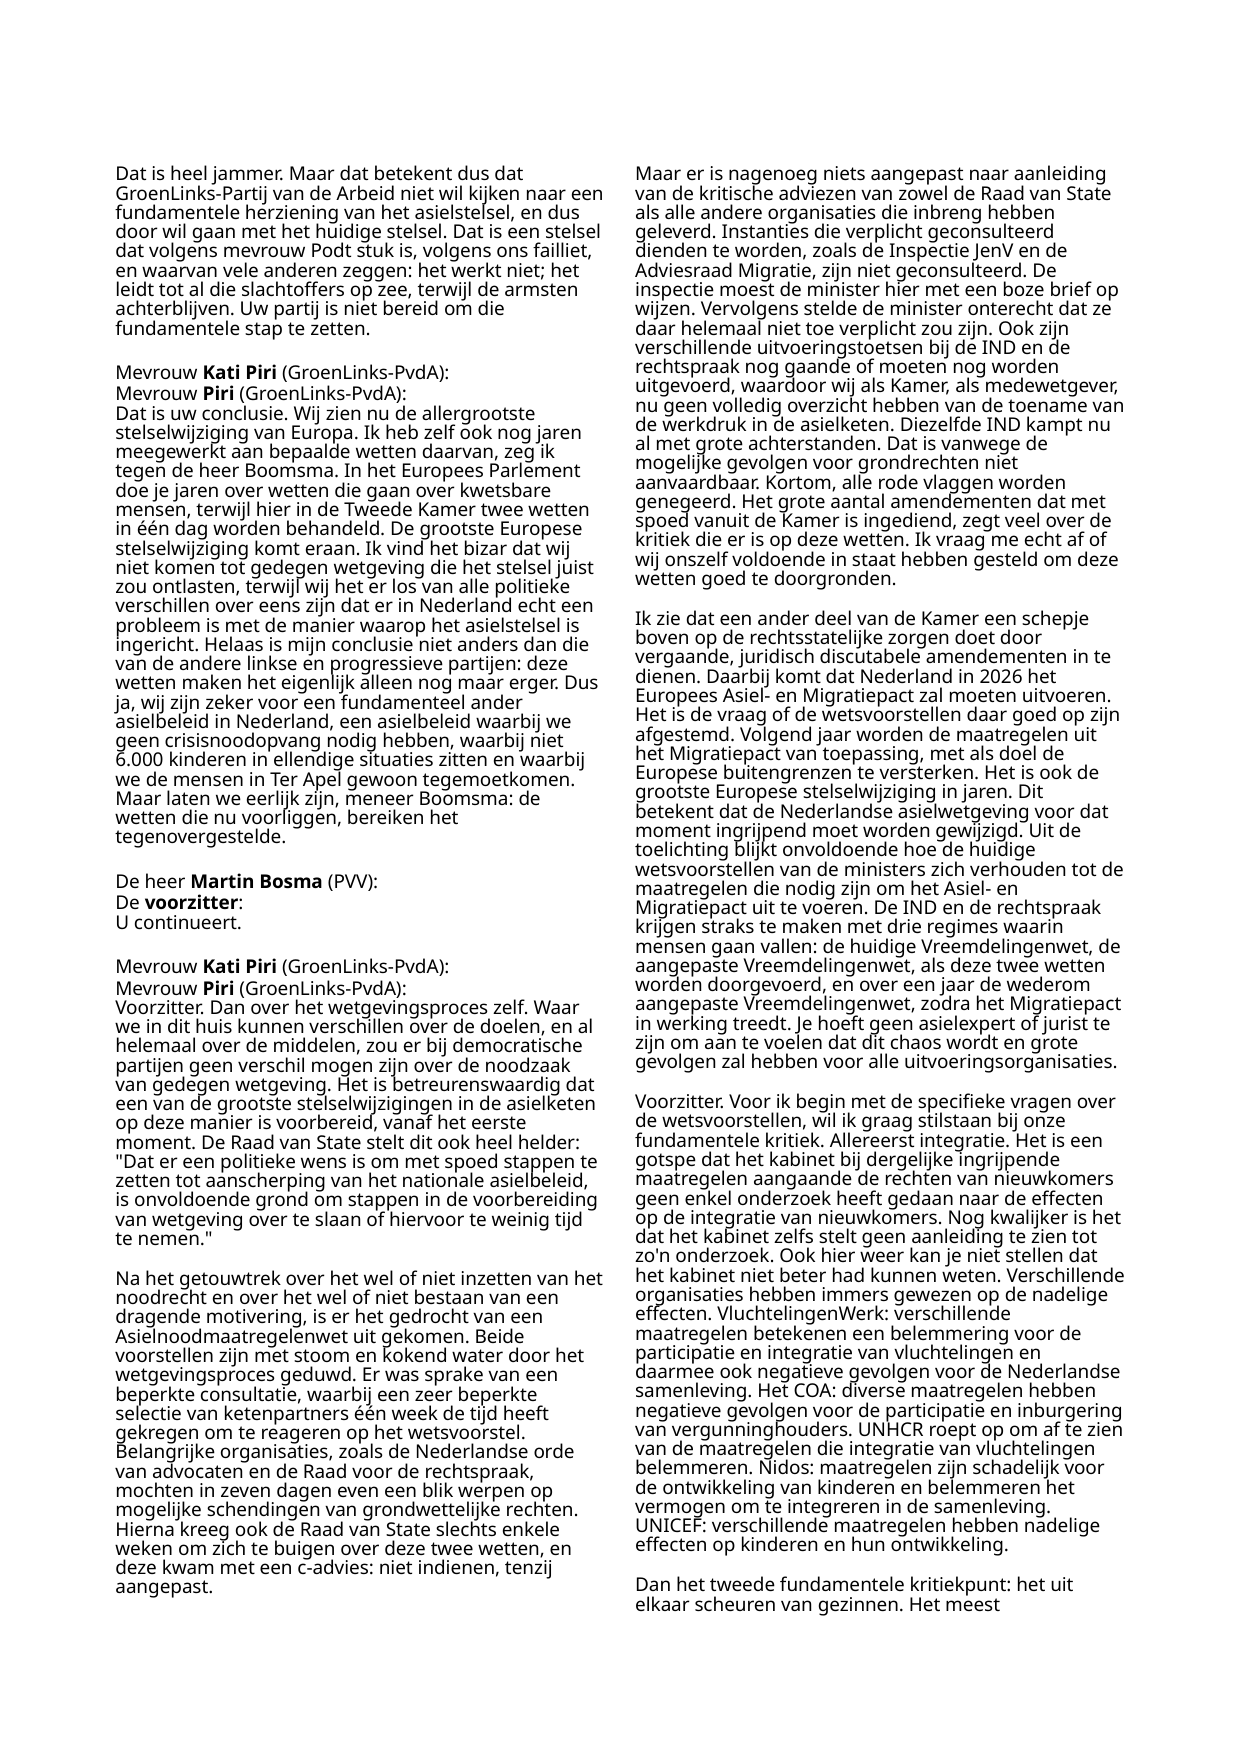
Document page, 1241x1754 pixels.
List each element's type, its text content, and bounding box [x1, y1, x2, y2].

text Mevrouw Kati Piri (GroenLinks-PvdA): [115, 359, 605, 385]
text Ik zie dat een ander deel van de Kamer een schepje boven op de rechtsstatelijke zorgen doet door vergaande, juridisch discutabele amendementen in te dienen. Daarbij komt dat Nederland in 2026 het Europees Asiel- en Migratiepact zal moeten uitvoeren. Het is de vraag of de wetsvoorstellen daar goed op zijn afgestemd. Volgend jaar worden de maatregelen uit het Migratiepact van toepassing, met als doel de Europese buitengrenzen te versterken. Het is ook de grootste Europese stelselwijziging in jaren. Dit betekent dat de Nederlandse asielwetgeving voor dat moment ingrijpend moet worden gewijzigd. Uit de toelichting blijkt onvoldoende hoe de huidige wetsvoorstellen van de ministers zich verhouden tot de maatregelen die nodig zijn om het Asiel- en Migratiepact uit te voeren. De IND en de rechtspraak krijgen straks te maken met drie regimes waarin mensen gaan vallen: de huidige Vreemdelingenwet, de aangepaste Vreemdelingenwet, als deze twee wetten worden doorgevoerd, en over een jaar de wederom aangepaste Vreemdelingenwet, zodra het Migratiepact in werking treedt. Je hoeft geen asielexpert of jurist te zijn om aan te voelen dat dit chaos wordt en grote gevolgen zal hebben voor alle uitvoeringsorganisaties. [635, 610, 1125, 1072]
text Maar er is nagenoeg niets aangepast naar aanleiding van de kritische adviezen van zowel de Raad van State als alle andere organisaties die inbreng hebben geleverd. Instanties die verplicht geconsulteerd dienden te worden, zoals de Inspectie JenV en de Adviesraad Migratie, zijn niet geconsulteerd. De inspectie moest de minister hier met een boze brief op wijzen. Vervolgens stelde de minister onterecht dat ze daar helemaal niet toe verplicht zou zijn. Ook zijn verschillende uitvoeringstoetsen bij de IND en de rechtspraak nog gaande of moeten nog worden uitgevoerd, waardoor wij als Kamer, als medewetgever, nu geen volledig overzicht hebben van de toename van de werkdruk in de asielketen. Diezelfde IND kampt nu al met grote achterstanden. Dat is vanwege de mogelijke gevolgen voor grondrechten niet aanvaardbaar. Kortom, alle rode vlaggen worden genegeerd. Het grote aantal amendementen dat met spoed vanuit de Kamer is ingediend, zegt veel over de kritiek die er is op deze wetten. Ik vraag me echt af of wij onszelf voldoende in staat hebben gesteld om deze wetten goed te doorgronden. [635, 165, 1125, 589]
text Voorzitter. Dan over het wetgevingsproces zelf. Waar we in dit huis kunnen verschillen over de doelen, en al helemaal over de middelen, zou er bij democratische partijen geen verschil mogen zijn over de noodzaak van gedegen wetgeving. Het is betreurenswaardig dat een van de grootste stelselwijzigingen in de asielketen op deze manier is voorbereid, vanaf het eerste moment. De Raad van State stelt dit ook heel helder: "Dat er een politieke wens is om met spoed stappen te zetten tot aanscherping van het nationale asielbeleid, is onvoldoende grond om stappen in de voorbereiding van wetgeving over te slaan of hiervoor te weinig tijd te nemen." [115, 999, 605, 1249]
text Mevrouw Kati Piri (GroenLinks-PvdA): [115, 954, 605, 979]
text De voorzitter: [115, 894, 605, 914]
text Voorzitter. Voor ik begin met de specifieke vragen over de wetsvoorstellen, wil ik graag stilstaan bij onze fundamentele kritiek. Allereerst integratie. Het is een gotspe dat het kabinet bij dergelijke ingrijpende maatregelen aangaande de rechten van nieuwkomers geen enkel onderzoek heeft gedaan naar de effecten op de integratie van nieuwkomers. Nog kwalijker is het dat het kabinet zelfs stelt geen aanleiding te zien tot zo'n onderzoek. Ook hier weer kan je niet stellen dat het kabinet niet beter had kunnen weten. Verschillende organisaties hebben immers gewezen op de nadelige effecten. VluchtelingenWerk: verschillende maatregelen betekenen een belemmering voor de participatie en integratie van vluchtelingen en daarmee ook negatieve gevolgen voor de Nederlandse samenleving. Het COA: diverse maatregelen hebben negatieve gevolgen voor de participatie en inburgering van vergunninghouders. UNHCR roept op om af te zien van de maatregelen die integratie van vluchtelingen belemmeren. Nidos: maatregelen zijn schadelijk voor de ontwikkeling van kinderen en belemmeren het vermogen om te integreren in de samenleving. UNICEF: verschillende maatregelen hebben nadelige effecten op kinderen en hun ontwikkeling. [635, 1093, 1125, 1556]
text Dat is heel jammer. Maar dat betekent dus dat GroenLinks-Partij van de Arbeid niet wil kijken naar een fundamentele herziening van het asielstelsel, en dus door wil gaan met het huidige stelsel. Dat is een stelsel dat volgens mevrouw Podt stuk is, volgens ons failliet, en waarvan vele anderen zeggen: het werkt niet; het leidt tot al die slachtoffers op zee, terwijl de armsten achterblijven. Uw partij is niet bereid om die fundamentele stap te zetten. [115, 165, 605, 339]
text U continueert. [115, 914, 605, 933]
text De heer Martin Bosma (PVV): [115, 869, 605, 894]
text Dat is uw conclusie. Wij zien nu de allergrootste stelselwijziging van Europa. Ik heb zelf ook nog jaren meegewerkt aan bepaalde wetten daarvan, zeg ik tegen de heer Boomsma. In het Europees Parlement doe je jaren over wetten die gaan over kwetsbare mensen, terwijl hier in de Tweede Kamer twee wetten in één dag worden behandeld. De grootste Europese stelselwijziging komt eraan. Ik vind het bizar dat wij niet komen tot gedegen wetgeving die het stelsel juist zou ontlasten, terwijl wij het er los van alle politieke verschillen over eens zijn dat er in Nederland echt een probleem is met de manier waarop het asielstelsel is ingericht. Helaas is mijn conclusie niet anders dan die van de andere linkse en progressieve partijen: deze wetten maken het eigenlijk alleen nog maar erger. Dus ja, wij zijn zeker voor een fundamenteel ander asielbeleid in Nederland, een asielbeleid waarbij we geen crisisnoodopvang nodig hebben, waarbij niet 6.000 kinderen in ellendige situaties zitten en waarbij we de mensen in Ter Apel gewoon tegemoetkomen. Maar laten we eerlijk zijn, meneer Boomsma: de wetten die nu voorliggen, bereiken het tegenovergestelde. [115, 404, 605, 848]
text Na het getouwtrek over het wel of niet inzetten van het noodrecht en over het wel of niet bestaan van een dragende motivering, is er het gedrocht van een Asielnoodmaatregelenwet uit gekomen. Beide voorstellen zijn met stoom en kokend water door het wetgevingsproces geduwd. Er was sprake van een beperkte consultatie, waarbij een zeer beperkte selectie van ketenpartners één week de tijd heeft gekregen om te reageren op het wetsvoorstel. Belangrijke organisaties, zoals de Nederlandse orde van advocaten en de Raad voor de rechtspraak, mochten in zeven dagen even een blik werpen op mogelijke schendingen van grondwettelijke rechten. Hierna kreeg ook de Raad van State slechts enkele weken om zich te buigen over deze twee wetten, en deze kwam met een c-advies: niet indienen, tenzij aangepast. [115, 1270, 605, 1598]
text Mevrouw Piri (GroenLinks-PvdA): [115, 979, 605, 999]
text Mevrouw Piri (GroenLinks-PvdA): [115, 385, 605, 404]
text Dan het tweede fundamentele kritiekpunt: het uit elkaar scheuren van gezinnen. Het meest [635, 1576, 1125, 1615]
